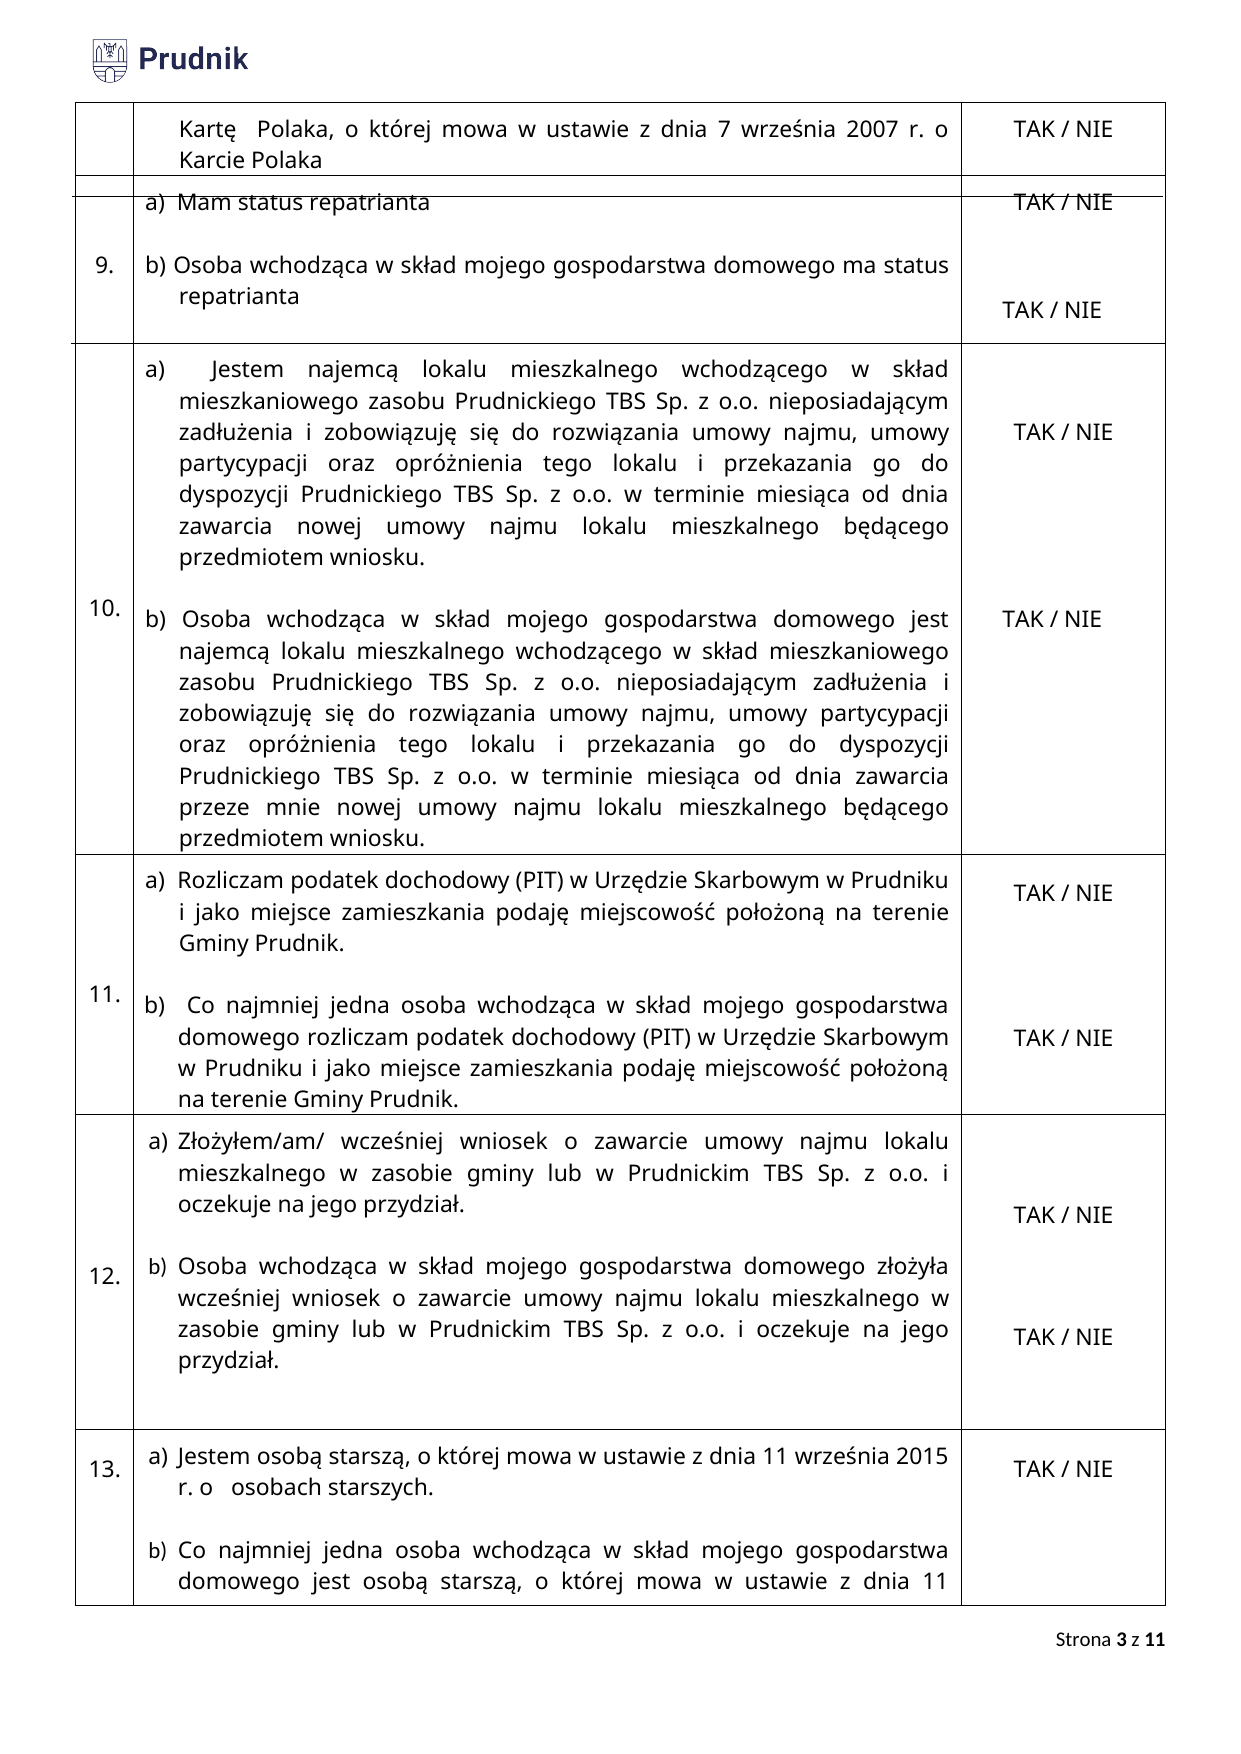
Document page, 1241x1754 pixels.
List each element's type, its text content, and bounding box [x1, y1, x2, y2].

table_cell a) Jestem najemcą lokalu mieszkalnego wchodzącego w skład mieszkaniowego zasobu Prudnickiego TBS Sp. z o.o. nieposiadającym zadłużenia i zobowiązuję się do rozwiązania umowy najmu, umowy partycypacji oraz opróżnienia tego lokalu i przekazania go do dyspozycji Prudnickiego TBS Sp. z o.o. w terminie miesiąca od dnia zawarcia nowej umowy najmu lokalu mieszkalnego będącego przedmiotem wniosku. b) Osoba wchodząca w skład mojego gospodarstwa domowego jest najemcą lokalu mieszkalnego wchodzącego w skład mieszkaniowego zasobu Prudnickiego TBS Sp. z o.o. nieposiadającym zadłużenia i zobowiązuję się do rozwiązania umowy najmu, umowy partycypacji oraz opróżnienia tego lokalu i przekazania go do dyspozycji Prudnickiego TBS Sp. z o.o. w terminie miesiąca od dnia zawarcia przeze mnie nowej umowy najmu lokalu mieszkalnego będącego przedmiotem wniosku. [134, 344, 961, 853]
table_cell TAK / NIE TAK / NIE [962, 855, 1165, 1114]
table_cell TAK / NIE [962, 1430, 1165, 1605]
table_cell 13. [76, 1430, 133, 1605]
table_cell Kartę Polaka, o której mowa w ustawie z dnia 7 września 2007 r. o Karcie Polaka [134, 103, 961, 175]
table_cell 9. [76, 197, 133, 342]
table_cell 11. [76, 855, 133, 1114]
table_cell 12. [76, 1115, 133, 1429]
table_cell Złożyłem/am/ wcześniej wniosek o zawarcie umowy najmu lokalu mieszkalnego w zasobie gminy lub w Prudnickim TBS Sp. z o.o. i oczekuje na jego przydział. Osoba wchodząca w skład mojego gospodarstwa domowego złożyła wcześniej wniosek o zawarcie umowy najmu lokalu mieszkalnego w zasobie gminy lub w Prudnickim TBS Sp. z o.o. i oczekuje na jego przydział. [134, 1115, 961, 1429]
table_cell a) Mam status repatrianta b) Osoba wchodząca w skład mojego gospodarstwa domowego ma status repatrianta [134, 197, 961, 342]
table_cell a) Rozliczam podatek dochodowy (PIT) w Urzędzie Skarbowym w Prudniku i jako miejsce zamieszkania podaję miejscowość położoną na terenie Gminy Prudnik. b) Co najmniej jedna osoba wchodząca w skład mojego gospodarstwa domowego rozliczam podatek dochodowy (PIT) w Urzędzie Skarbowym w Prudniku i jako miejsce zamieszkania podaję miejscowość położoną na terenie Gminy Prudnik. [134, 855, 961, 1114]
table_cell TAK / NIE [962, 103, 1165, 175]
table_cell Jestem osobą starszą, o której mowa w ustawie z dnia 11 września 2015 r. o osobach starszych. Co najmniej jedna osoba wchodząca w skład mojego gospodarstwa domowego jest osobą starszą, o której mowa w ustawie z dnia 11 [134, 1430, 961, 1605]
table_cell TAK / NIE TAK / NIE [962, 1115, 1165, 1429]
table_cell [76, 103, 133, 175]
table_cell [76, 176, 133, 196]
table_cell TAK / NIE TAK / NIE [962, 176, 1165, 342]
table_cell [134, 176, 961, 196]
table_cell TAK / NIE TAK / NIE [962, 344, 1165, 853]
table_cell 10. [76, 344, 133, 853]
